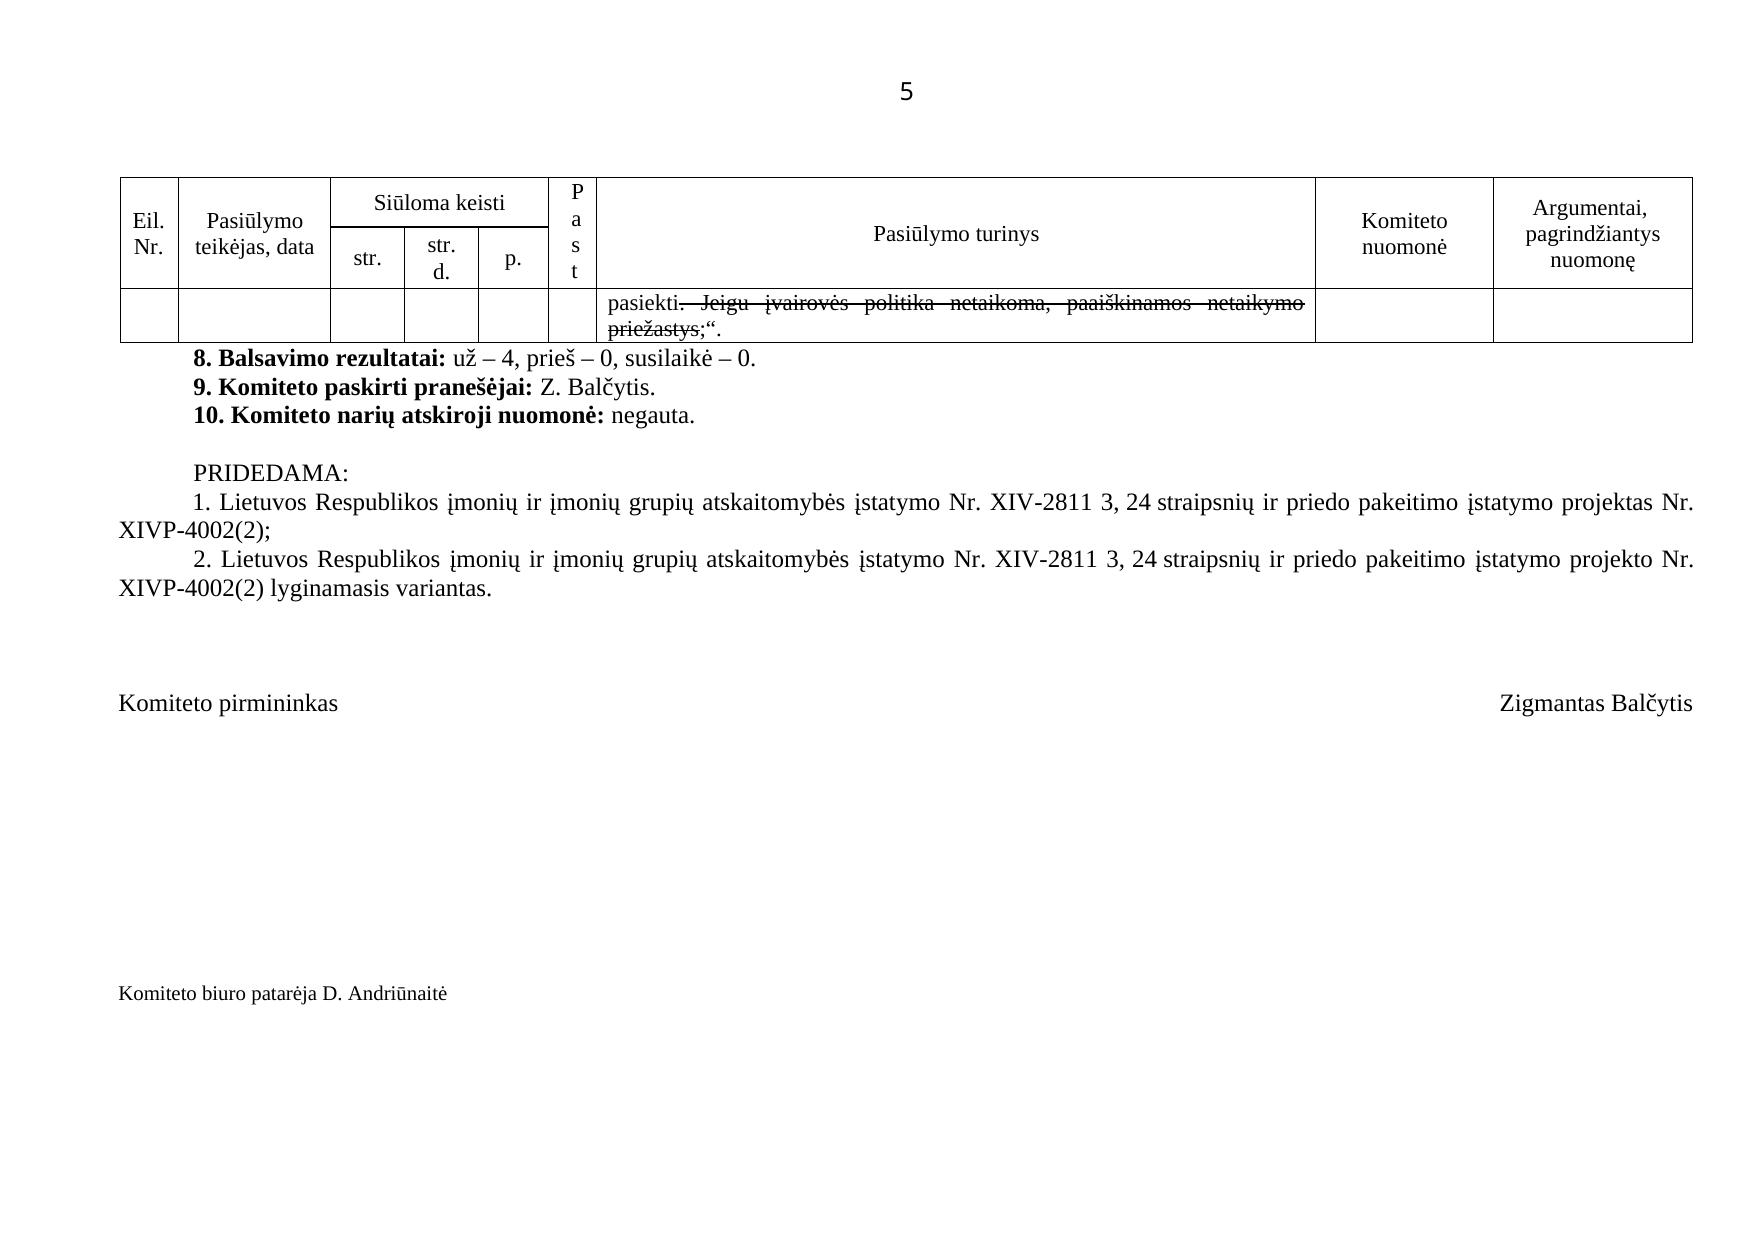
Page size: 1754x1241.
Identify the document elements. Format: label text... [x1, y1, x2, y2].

text 8. Balsavimo rezultatai: už – 4, prieš – 0, susilaikė – 0. [118, 343, 1695, 372]
table_cell [121, 289, 178, 342]
text 10. Komiteto narių atskiroji nuomonė: negauta. [118, 400, 1695, 429]
text 9. Komiteto paskirti pranešėjai: Z. Balčytis. [118, 372, 1695, 400]
table_header Pasiūlymo teikėjas, data [179, 178, 330, 288]
table_cell [179, 289, 330, 342]
text Komiteto pirmininkas Zigmantas Balčytis [118, 688, 1695, 717]
table_cell [1316, 289, 1493, 342]
table_cell str. [331, 228, 404, 288]
table_cell [405, 289, 478, 342]
text Komiteto biuro patarėja D. Andriūnaitė [118, 981, 1695, 1005]
table_header Pasiūlymo turinys [597, 178, 1315, 288]
text PRIDEDAMA: [118, 458, 1695, 487]
table_header Komiteto nuomonė [1316, 178, 1493, 288]
text 2. Lietuvos Respublikos įmonių ir įmonių grupių atskaitomybės įstatymo Nr. XIV-2811 3, 24 straipsnių ir priedo pakeitimo įstatymo projekto Nr. XIVP-4002(2) lyginamasis variantas. [118, 544, 1695, 602]
table_cell pasiekti. Jeigu įvairovės politika netaikoma, paaiškinamos netaikymo priežastys;“. [597, 289, 1315, 342]
table_header Pastabos [549, 178, 596, 288]
table_cell str. d. [405, 228, 478, 288]
table_cell [549, 289, 596, 342]
table_cell [479, 289, 548, 342]
table_cell p. [479, 228, 548, 288]
table_header Siūloma keisti [331, 178, 548, 226]
table_header Argumentai, pagrindžiantys nuomonę [1494, 178, 1692, 288]
table_cell [1494, 289, 1692, 342]
table_header Eil. Nr. [121, 178, 178, 288]
table_cell [331, 289, 404, 342]
text 1. Lietuvos Respublikos įmonių ir įmonių grupių atskaitomybės įstatymo Nr. XIV-2811 3, 24 straipsnių ir priedo pakeitimo įstatymo projektas Nr. XIVP-4002(2); [118, 487, 1695, 544]
